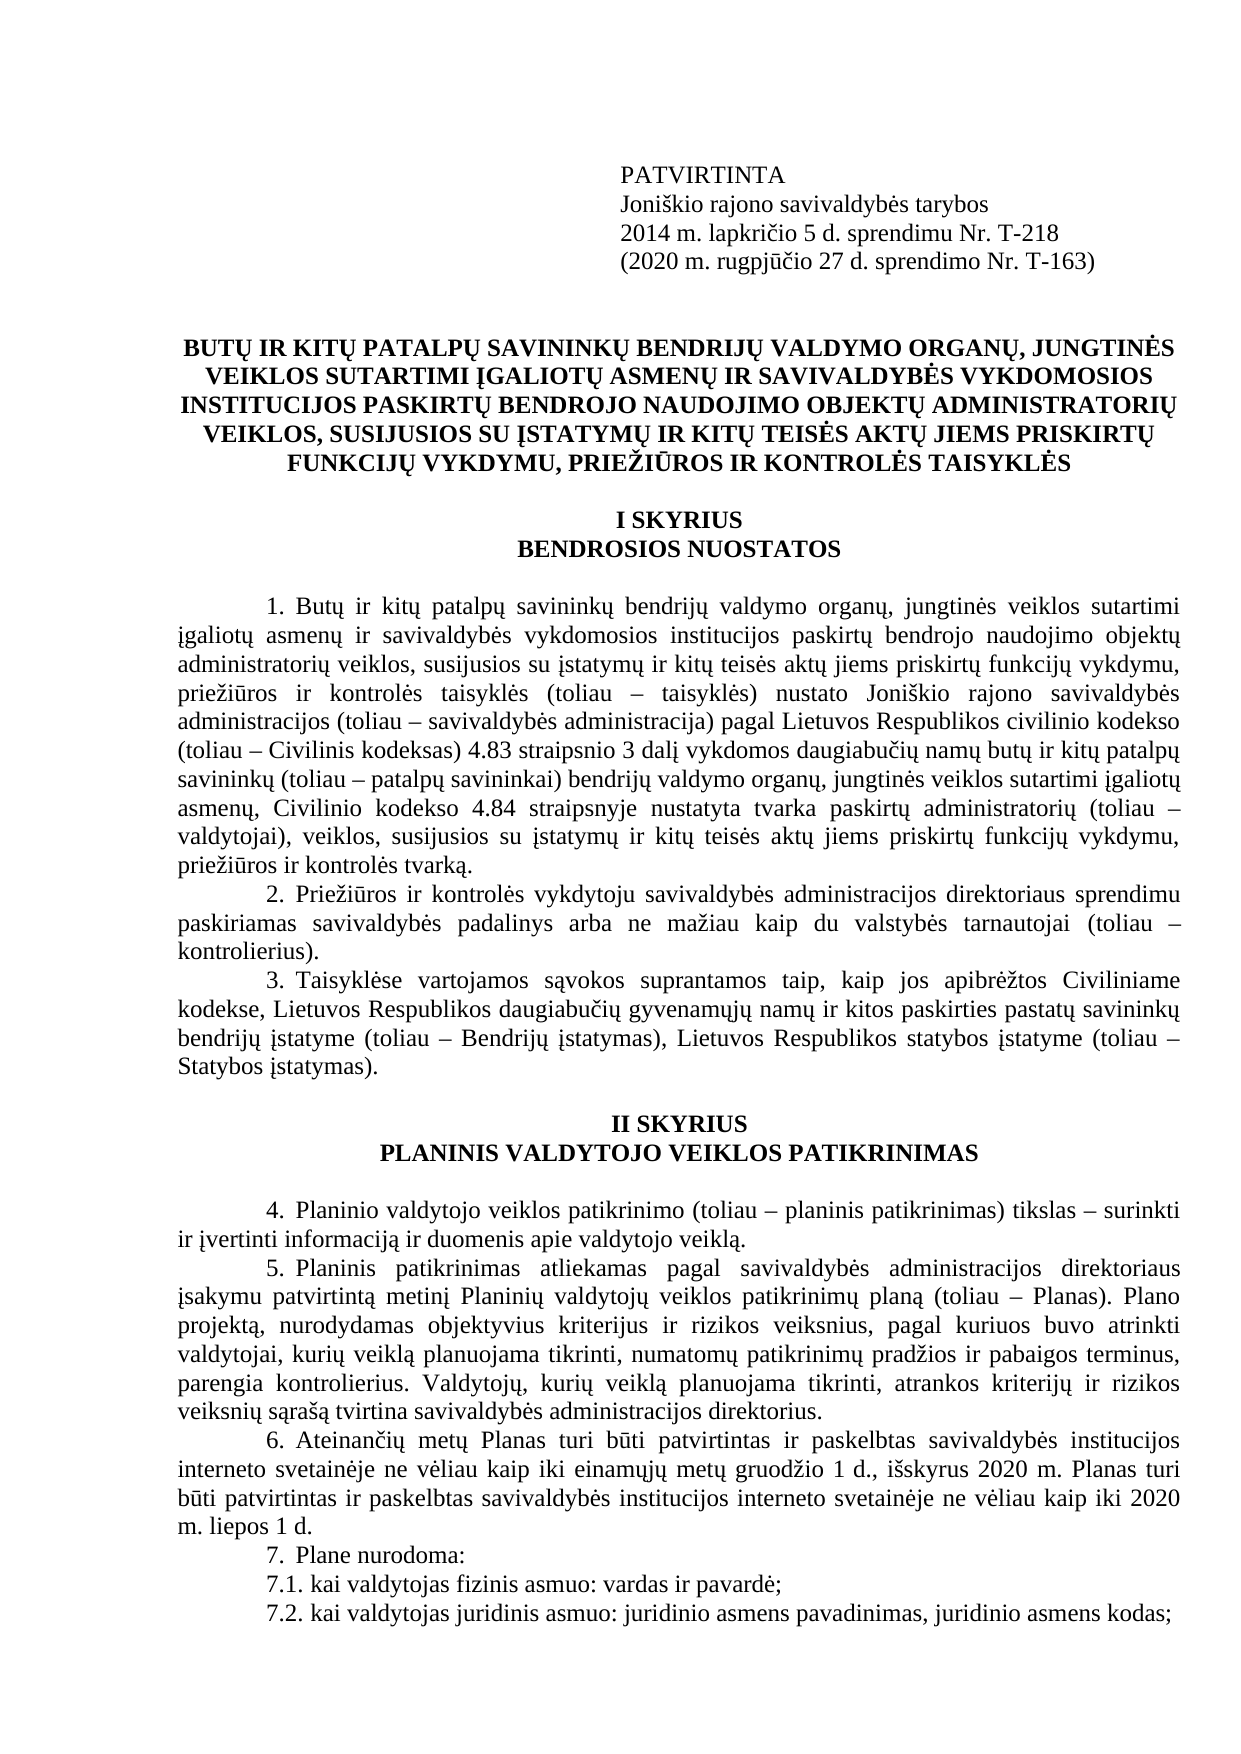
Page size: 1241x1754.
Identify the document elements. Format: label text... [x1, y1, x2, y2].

text (2020 m. rugpjūčio 27 d. sprendimo Nr. T-163) [620, 246, 1181, 275]
text 5. Planinis patikrinimas atliekamas pagal savivaldybės administracijos direktoriaus įsakymu patvirtintą metinį Planinių valdytojų veiklos patikrinimų planą (toliau – Planas). Plano projektą, nurodydamas objektyvius kriterijus ir rizikos veiksnius, pagal kuriuos buvo atrinkti valdytojai, kurių veiklą planuojama tikrinti, numatomų patikrinimų pradžios ir pabaigos terminus, parengia kontrolierius. Valdytojų, kurių veiklą planuojama tikrinti, atrankos kriterijų ir rizikos veiksnių sąrašą tvirtina savivaldybės administracijos direktorius. [177, 1253, 1181, 1425]
text 2014 m. lapkričio 5 d. sprendimu Nr. T-218 [620, 218, 1181, 246]
text Joniškio rajono savivaldybės tarybos [620, 189, 1181, 218]
text II SKYRIUS [177, 1109, 1181, 1138]
text I SKYRIUS [177, 505, 1181, 534]
text 1. Butų ir kitų patalpų savininkų bendrijų valdymo organų, jungtinės veiklos sutartimi įgaliotų asmenų ir savivaldybės vykdomosios institucijos paskirtų bendrojo naudojimo objektų administratorių veiklos, susijusios su įstatymų ir kitų teisės aktų jiems priskirtų funkcijų vykdymu, priežiūros ir kontrolės taisyklės (toliau – taisyklės) nustato Joniškio rajono savivaldybės administracijos (toliau – savivaldybės administracija) pagal Lietuvos Respublikos civilinio kodekso (toliau – Civilinis kodeksas) 4.83 straipsnio 3 dalį vykdomos daugiabučių namų butų ir kitų patalpų savininkų (toliau – patalpų savininkai) bendrijų valdymo organų, jungtinės veiklos sutartimi įgaliotų asmenų, Civilinio kodekso 4.84 straipsnyje nustatyta tvarka paskirtų administratorių (toliau – valdytojai), veiklos, susijusios su įstatymų ir kitų teisės aktų jiems priskirtų funkcijų vykdymu, priežiūros ir kontrolės tvarką. [177, 591, 1181, 879]
text 7.1. kai valdytojas fizinis asmuo: vardas ir pavardė; [177, 1569, 1181, 1598]
text 7.2. kai valdytojas juridinis asmuo: juridinio asmens pavadinimas, juridinio asmens kodas; [177, 1598, 1181, 1626]
text BUTŲ IR KITŲ PATALPŲ SAVININKŲ BENDRIJŲ VALDYMO ORGANŲ, JUNGTINĖS VEIKLOS SUTARTIMI ĮGALIOTŲ ASMENŲ IR SAVIVALDYBĖS VYKDOMOSIOS INSTITUCIJOS PASKIRTŲ BENDROJO NAUDOJIMO OBJEKTŲ ADMINISTRATORIŲ VEIKLOS, SUSIJUSIOS SU ĮSTATYMŲ IR KITŲ TEISĖS AKTŲ JIEMS PRISKIRTŲ FUNKCIJŲ VYKDYMU, PRIEŽIŪROS IR KONTROLĖS TAISYKLės [177, 333, 1181, 476]
text 2. Priežiūros ir kontrolės vykdytoju savivaldybės administracijos direktoriaus sprendimu paskiriamas savivaldybės padalinys arba ne mažiau kaip du valstybės tarnautojai (toliau – kontrolierius). [177, 879, 1181, 965]
text PATVIRTINTA [620, 160, 1181, 189]
text 6. Ateinančių metų Planas turi būti patvirtintas ir paskelbtas savivaldybės institucijos interneto svetainėje ne vėliau kaip iki einamųjų metų gruodžio 1 d., išskyrus 2020 m. Planas turi būti patvirtintas ir paskelbtas savivaldybės institucijos interneto svetainėje ne vėliau kaip iki 2020 m. liepos 1 d. [177, 1425, 1181, 1540]
text 4. Planinio valdytojo veiklos patikrinimo (toliau – planinis patikrinimas) tikslas – surinkti ir įvertinti informaciją ir duomenis apie valdytojo veiklą. [177, 1195, 1181, 1253]
text PLANINIS VALDYTOJO VEIKLOS PATIKRINIMAS [177, 1138, 1181, 1166]
text 3. Taisyklėse vartojamos sąvokos suprantamos taip, kaip jos apibrėžtos Civiliniame kodekse, Lietuvos Respublikos daugiabučių gyvenamųjų namų ir kitos paskirties pastatų savininkų bendrijų įstatyme (toliau – Bendrijų įstatymas), Lietuvos Respublikos statybos įstatyme (toliau – Statybos įstatymas). [177, 965, 1181, 1080]
text BENDROSIOS NUOSTATOS [177, 534, 1181, 563]
text 7. Plane nurodoma: [177, 1540, 1181, 1569]
